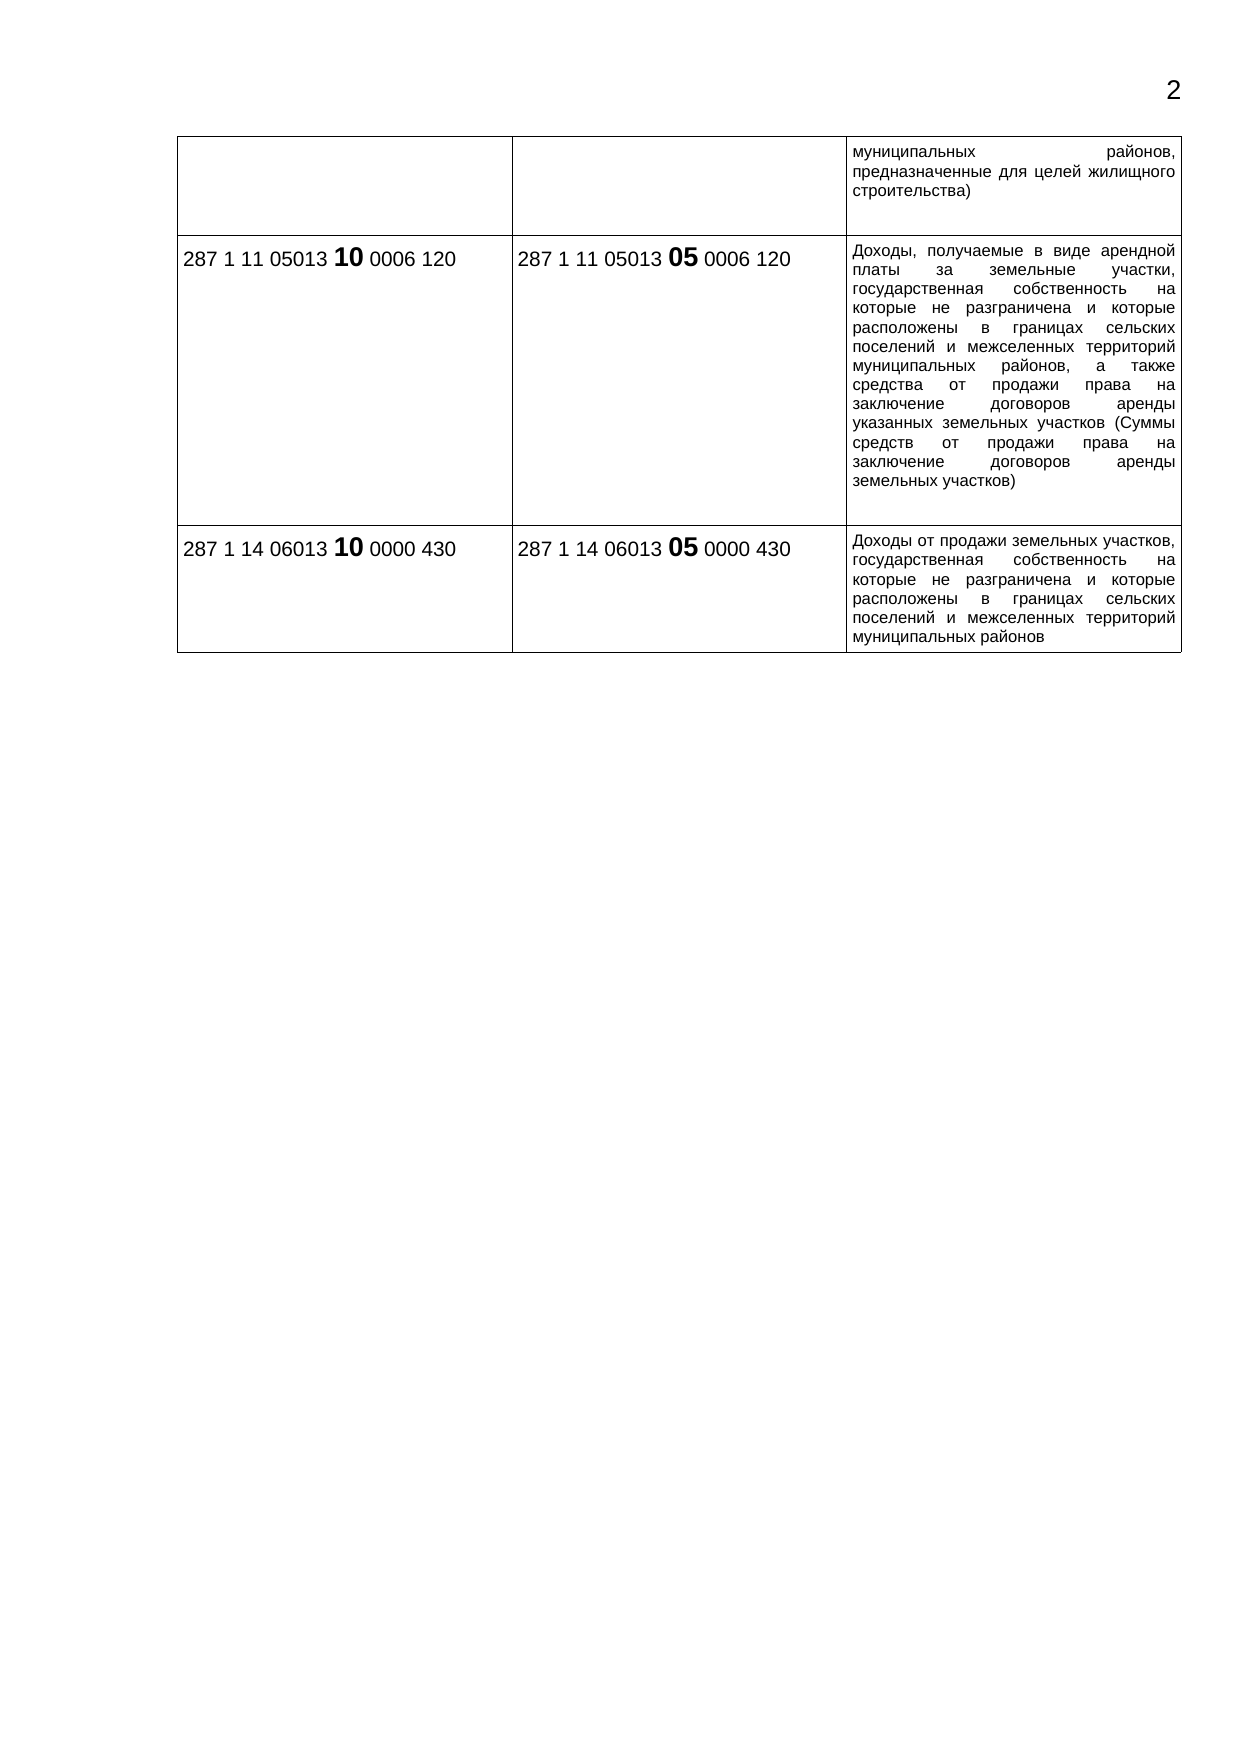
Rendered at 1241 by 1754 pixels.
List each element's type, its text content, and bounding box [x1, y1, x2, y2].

table_cell 287 1 14 06013 10 0000 430 [178, 526, 512, 652]
table_cell [513, 137, 846, 235]
table_cell 287 1 11 05013 10 0006 120 [178, 236, 512, 525]
table_cell Доходы, получаемые в виде арендной платы за земельные участки, государственная собственность на которые не разграничена и которые расположены в границах сельских поселений и межселенных территорий муниципальных районов, а также средства от продажи права на заключение договоров аренды указанных земельных участков (Суммы средств от продажи права на заключение договоров аренды земельных участков) [847, 236, 1181, 525]
table_cell [178, 137, 512, 235]
table_cell Доходы от продажи земельных участков, государственная собственность на которые не разграничена и которые расположены в границах сельских поселений и межселенных территорий муниципальных районов [847, 526, 1181, 652]
table_cell муниципальных районов, предназначенные для целей жилищного строительства) [847, 137, 1181, 235]
table_cell 287 1 11 05013 05 0006 120 [513, 236, 846, 525]
table_cell 287 1 14 06013 05 0000 430 [513, 526, 846, 652]
